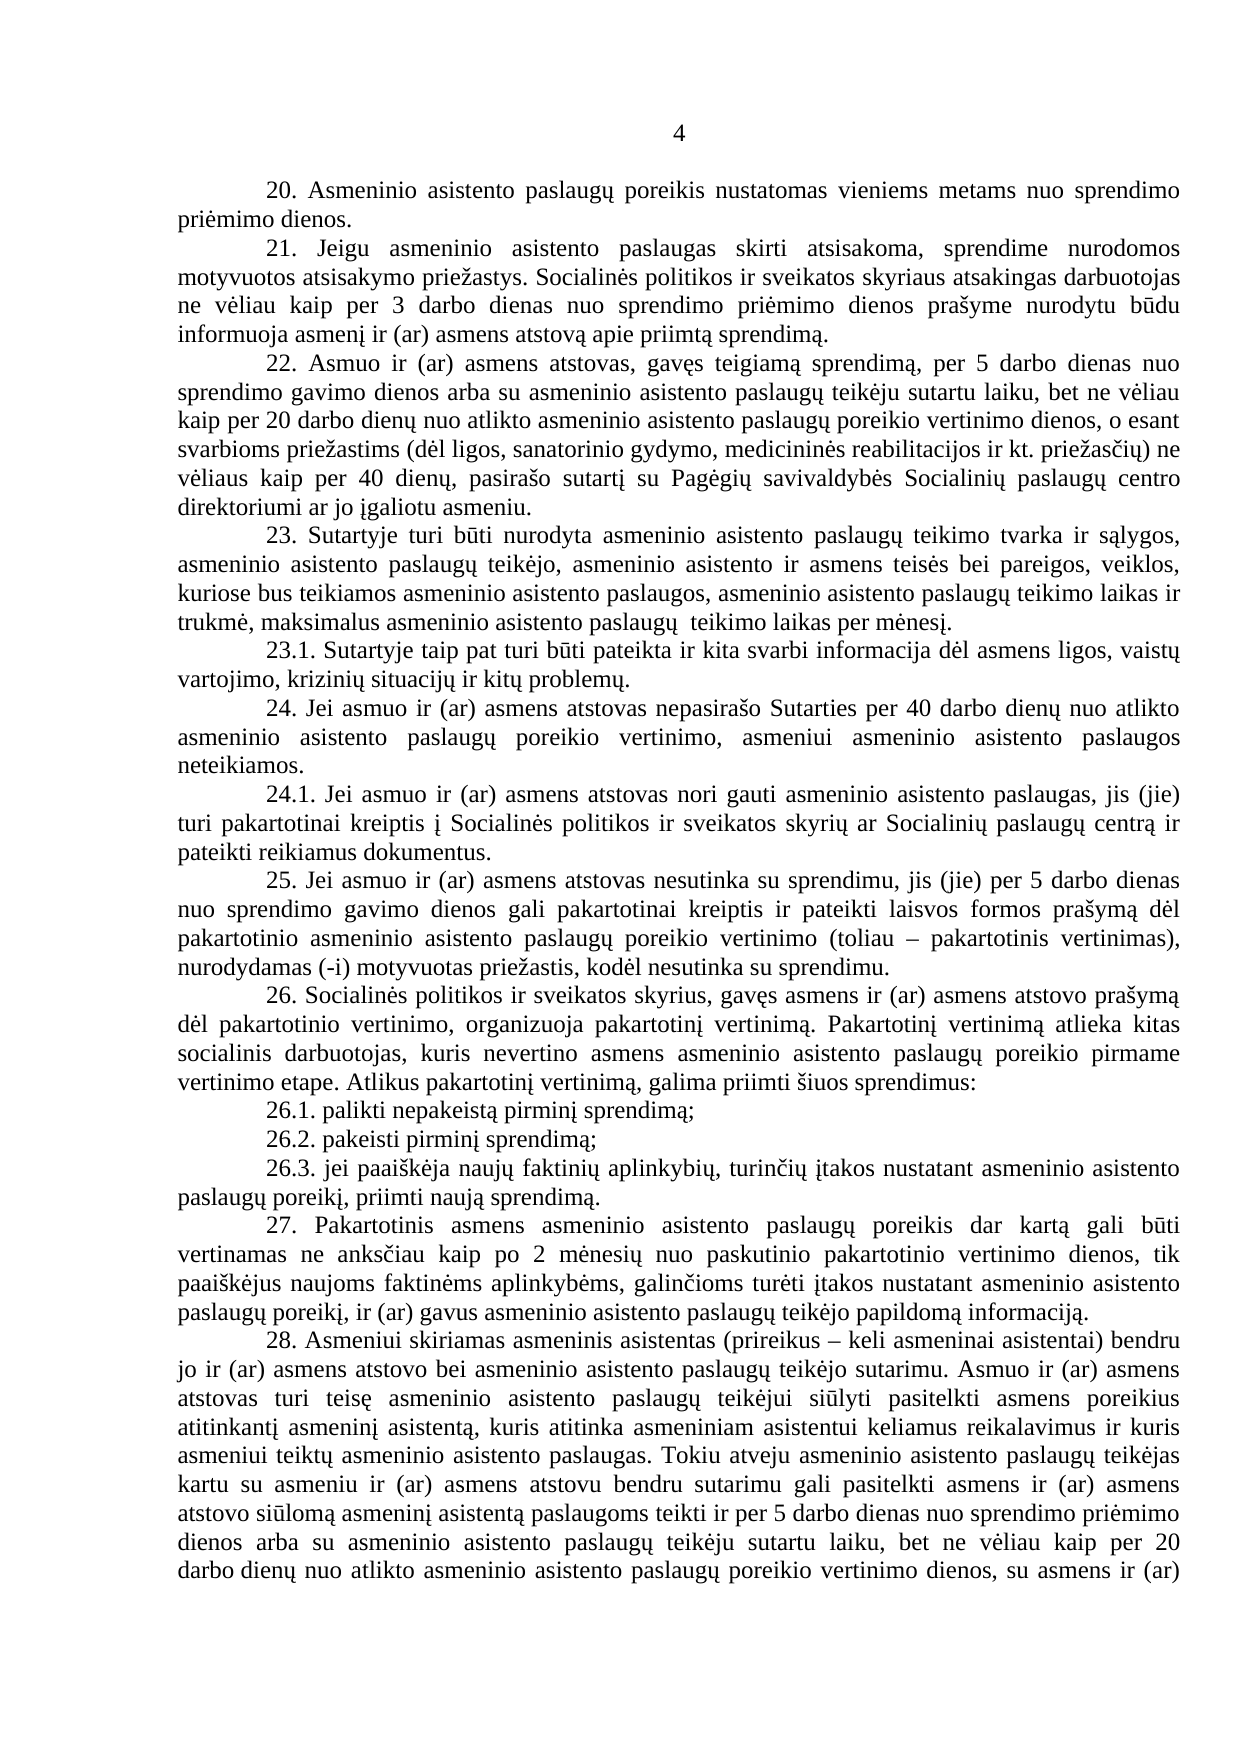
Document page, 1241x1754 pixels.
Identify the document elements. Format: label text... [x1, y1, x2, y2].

text 26.1. palikti nepakeistą pirminį sprendimą; [177, 1095, 1181, 1124]
text 24. Jei asmuo ir (ar) asmens atstovas nepasirašo Sutarties per 40 darbo dienų nuo atlikto asmeninio asistento paslaugų poreikio vertinimo, asmeniui asmeninio asistento paslaugos neteikiamos. [177, 693, 1181, 779]
text 26.3. jei paaiškėja naujų faktinių aplinkybių, turinčių įtakos nustatant asmeninio asistento paslaugų poreikį, priimti naują sprendimą. [177, 1153, 1181, 1210]
text 27. Pakartotinis asmens asmeninio asistento paslaugų poreikis dar kartą gali būti vertinamas ne anksčiau kaip po 2 mėnesių nuo paskutinio pakartotinio vertinimo dienos, tik paaiškėjus naujoms faktinėms aplinkybėms, galinčioms turėti įtakos nustatant asmeninio asistento paslaugų poreikį, ir (ar) gavus asmeninio asistento paslaugų teikėjo papildomą informaciją. [177, 1210, 1181, 1325]
text 22. Asmuo ir (ar) asmens atstovas, gavęs teigiamą sprendimą, per 5 darbo dienas nuo sprendimo gavimo dienos arba su asmeninio asistento paslaugų teikėju sutartu laiku, bet ne vėliau kaip per 20 darbo dienų nuo atlikto asmeninio asistento paslaugų poreikio vertinimo dienos, o esant svarbioms priežastims (dėl ligos, sanatorinio gydymo, medicininės reabilitacijos ir kt. priežasčių) ne vėliaus kaip per 40 dienų, pasirašo sutartį su Pagėgių savivaldybės Socialinių paslaugų centro direktoriumi ar jo įgaliotu asmeniu. [177, 348, 1181, 520]
text 26. Socialinės politikos ir sveikatos skyrius, gavęs asmens ir (ar) asmens atstovo prašymą dėl pakartotinio vertinimo, organizuoja pakartotinį vertinimą. Pakartotinį vertinimą atlieka kitas socialinis darbuotojas, kuris nevertino asmens asmeninio asistento paslaugų poreikio pirmame vertinimo etape. Atlikus pakartotinį vertinimą, galima priimti šiuos sprendimus: [177, 980, 1181, 1095]
text 23.1. Sutartyje taip pat turi būti pateikta ir kita svarbi informacija dėl asmens ligos, vaistų vartojimo, krizinių situacijų ir kitų problemų. [177, 635, 1181, 693]
text 20. Asmeninio asistento paslaugų poreikis nustatomas vieniems metams nuo sprendimo priėmimo dienos. [177, 175, 1181, 233]
text 24.1. Jei asmuo ir (ar) asmens atstovas nori gauti asmeninio asistento paslaugas, jis (jie) turi pakartotinai kreiptis į Socialinės politikos ir sveikatos skyrių ar Socialinių paslaugų centrą ir pateikti reikiamus dokumentus. [177, 779, 1181, 865]
text 23. Sutartyje turi būti nurodyta asmeninio asistento paslaugų teikimo tvarka ir sąlygos, asmeninio asistento paslaugų teikėjo, asmeninio asistento ir asmens teisės bei pareigos, veiklos, kuriose bus teikiamos asmeninio asistento paslaugos, asmeninio asistento paslaugų teikimo laikas ir trukmė, maksimalus asmeninio asistento paslaugų teikimo laikas per mėnesį. [177, 520, 1181, 635]
text 26.2. pakeisti pirminį sprendimą; [177, 1124, 1181, 1153]
text 21. Jeigu asmeninio asistento paslaugas skirti atsisakoma, sprendime nurodomos motyvuotos atsisakymo priežastys. Socialinės politikos ir sveikatos skyriaus atsakingas darbuotojas ne vėliau kaip per 3 darbo dienas nuo sprendimo priėmimo dienos prašyme nurodytu būdu informuoja asmenį ir (ar) asmens atstovą apie priimtą sprendimą. [177, 233, 1181, 348]
text 25. Jei asmuo ir (ar) asmens atstovas nesutinka su sprendimu, jis (jie) per 5 darbo dienas nuo sprendimo gavimo dienos gali pakartotinai kreiptis ir pateikti laisvos formos prašymą dėl pakartotinio asmeninio asistento paslaugų poreikio vertinimo (toliau – pakartotinis vertinimas), nurodydamas (-i) motyvuotas priežastis, kodėl nesutinka su sprendimu. [177, 865, 1181, 980]
text 28. Asmeniui skiriamas asmeninis asistentas (prireikus – keli asmeninai asistentai) bendru jo ir (ar) asmens atstovo bei asmeninio asistento paslaugų teikėjo sutarimu. Asmuo ir (ar) asmens atstovas turi teisę asmeninio asistento paslaugų teikėjui siūlyti pasitelkti asmens poreikius atitinkantį asmeninį asistentą, kuris atitinka asmeniniam asistentui keliamus reikalavimus ir kuris asmeniui teiktų asmeninio asistento paslaugas. Tokiu atveju asmeninio asistento paslaugų teikėjas kartu su asmeniu ir (ar) asmens atstovu bendru sutarimu gali pasitelkti asmens ir (ar) asmens atstovo siūlomą asmeninį asistentą paslaugoms teikti ir per 5 darbo dienas nuo sprendimo priėmimo dienos arba su asmeninio asistento paslaugų teikėju sutartu laiku, bet ne vėliau kaip per 20 darbo dienų nuo atlikto asmeninio asistento paslaugų poreikio vertinimo dienos, su asmens ir (ar) [177, 1325, 1181, 1584]
